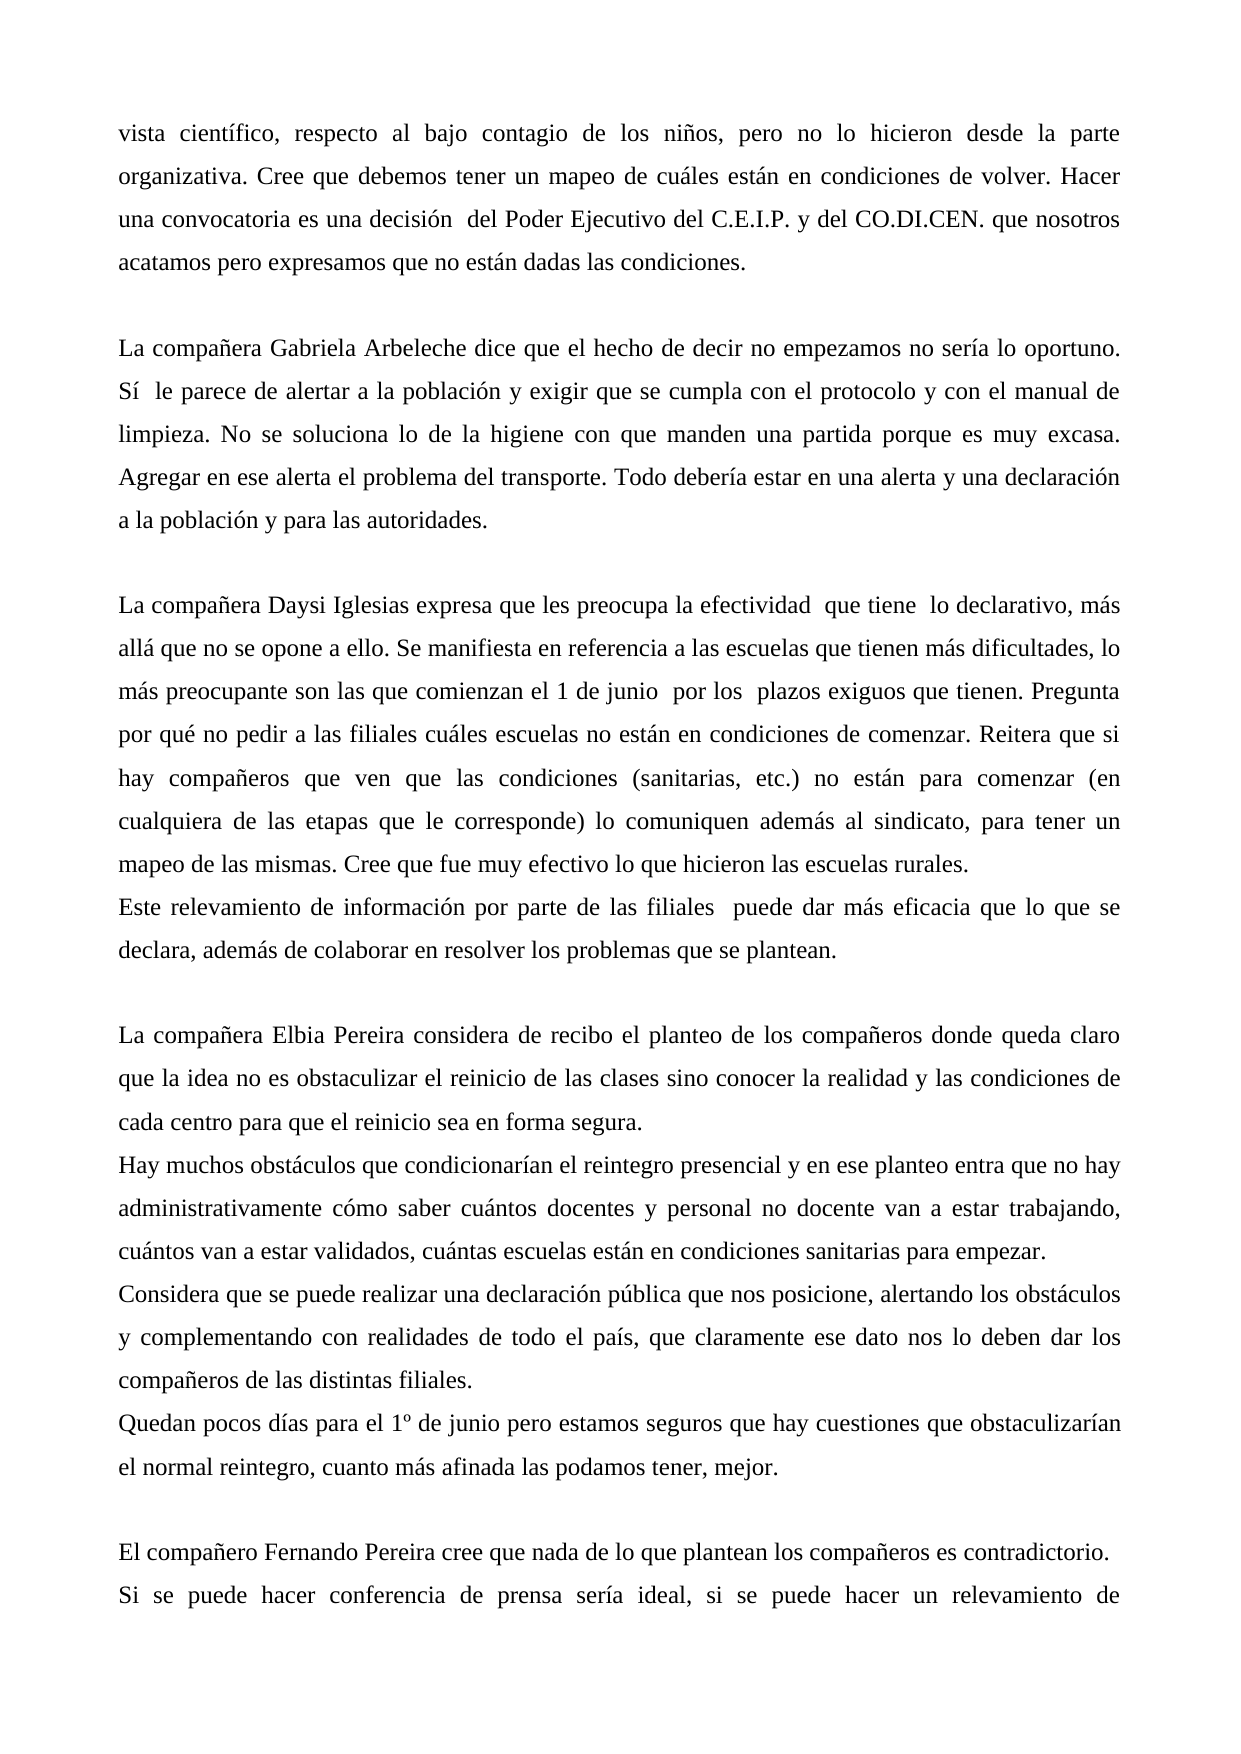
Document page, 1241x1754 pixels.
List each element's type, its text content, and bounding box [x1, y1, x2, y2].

text Quedan pocos días para el 1º de junio pero estamos seguros que hay cuestiones que obstaculizarían el normal reintegro, cuanto más afinada las podamos tener, mejor. [118, 1408, 1122, 1480]
text Si se puede hacer conferencia de prensa sería ideal, si se puede hacer un relevamiento de [118, 1580, 1122, 1608]
text Considera que se puede realizar una declaración pública que nos posicione, alertando los obstáculos y complementando con realidades de todo el país, que claramente ese dato nos lo deben dar los compañeros de las distintas filiales. [118, 1279, 1122, 1394]
text El compañero Fernando Pereira cree que nada de lo que plantean los compañeros es contradictorio. [118, 1537, 1122, 1565]
text La compañera Gabriela Arbeleche dice que el hecho de decir no empezamos no sería lo oportuno. Sí le parece de alertar a la población y exigir que se cumpla con el protocolo y con el manual de limpieza. No se soluciona lo de la higiene con que manden una partida porque es muy excasa. Agregar en ese alerta el problema del transporte. Todo debería estar en una alerta y una declaración a la población y para las autoridades. [118, 333, 1122, 534]
text Hay muchos obstáculos que condicionarían el reintegro presencial y en ese planteo entra que no hay administrativamente cómo saber cuántos docentes y personal no docente van a estar trabajando, cuántos van a estar validados, cuántas escuelas están en condiciones sanitarias para empezar. [118, 1150, 1122, 1265]
text La compañera Elbia Pereira considera de recibo el planteo de los compañeros donde queda claro que la idea no es obstaculizar el reinicio de las clases sino conocer la realidad y las condiciones de cada centro para que el reinicio sea en forma segura. [118, 1020, 1122, 1135]
text Este relevamiento de información por parte de las filiales puede dar más eficacia que lo que se declara, además de colaborar en resolver los problemas que se plantean. [118, 892, 1122, 964]
text vista científico, respecto al bajo contagio de los niños, pero no lo hicieron desde la parte organizativa. Cree que debemos tener un mapeo de cuáles están en condiciones de volver. Hacer una convocatoria es una decisión del Poder Ejecutivo del C.E.I.P. y del CO.DI.CEN. que nosotros acatamos pero expresamos que no están dadas las condiciones. [118, 118, 1122, 276]
text La compañera Daysi Iglesias expresa que les preocupa la efectividad que tiene lo declarativo, más allá que no se opone a ello. Se manifiesta en referencia a las escuelas que tienen más dificultades, lo más preocupante son las que comienzan el 1 de junio por los plazos exiguos que tienen. Pregunta por qué no pedir a las filiales cuáles escuelas no están en condiciones de comenzar. Reitera que si hay compañeros que ven que las condiciones (sanitarias, etc.) no están para comenzar (en cualquiera de las etapas que le corresponde) lo comuniquen además al sindicato, para tener un mapeo de las mismas. Cree que fue muy efectivo lo que hicieron las escuelas rurales. [118, 590, 1122, 878]
